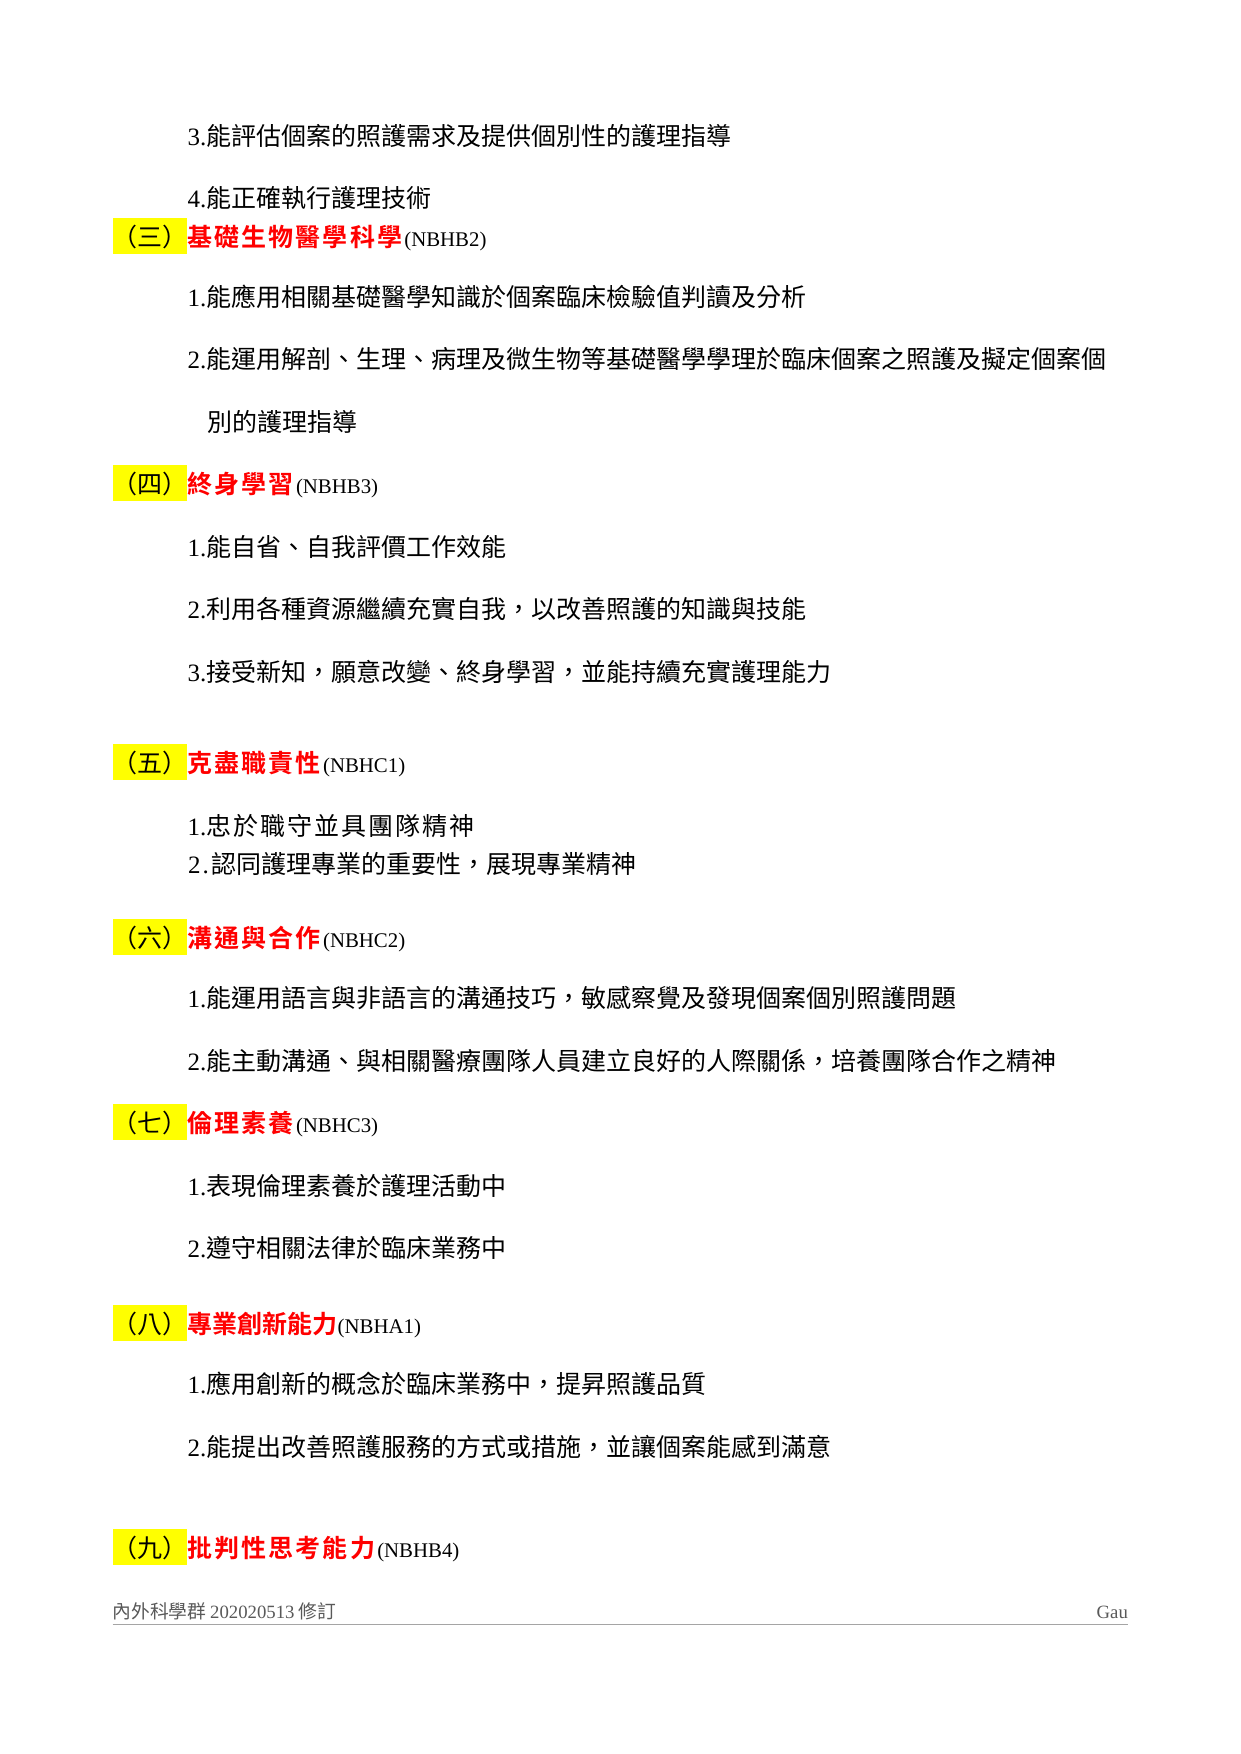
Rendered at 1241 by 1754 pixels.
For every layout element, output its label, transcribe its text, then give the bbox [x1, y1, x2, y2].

text （八）專業創新能力(NBHA1) [112, 1305, 1128, 1341]
text 2.利用各種資源繼續充實自我，以改善照護的知識與技能 [184, 566, 1128, 629]
text 2.能主動溝通、與相關醫療團隊人員建立良好的人際關係，培養團隊合作之精神 [184, 1017, 1128, 1080]
text 1.應用創新的概念於臨床業務中，提昇照護品質 [184, 1341, 1128, 1404]
text 2.能提出改善照護服務的方式或措施，並讓個案能感到滿意 [184, 1404, 1128, 1466]
text 4.能正確執行護理技術 [184, 155, 1128, 217]
text （六）溝通與合作(NBHC2) [112, 919, 1128, 955]
text （九）批判性思考能力(NBHB4) [112, 1529, 1128, 1565]
text 2.能運用解剖、生理、病理及微生物等基礎醫學學理於臨床個案之照護及擬定個案個別的護理指導 [187, 316, 1128, 441]
text 1.表現倫理素養於護理活動中 [184, 1142, 1128, 1205]
text 2.認同護理專業的重要性，展現專業精神 [184, 845, 1128, 881]
text 1.能應用相關基礎醫學知識於個案臨床檢驗值判讀及分析 [184, 254, 1128, 316]
text 3.接受新知，願意改變、終身學習，並能持續充實護理能力 [184, 629, 1128, 691]
text 1.忠於職守並具團隊精神 [184, 782, 1128, 845]
text （七）倫理素養(NBHC3) [112, 1080, 1128, 1142]
text （五）克盡職責性(NBHC1) [112, 720, 1128, 782]
text 2.遵守相關法律於臨床業務中 [184, 1205, 1128, 1267]
text 1.能自省、自我評價工作效能 [184, 504, 1069, 566]
text （三）基礎生物醫學科學(NBHB2) [112, 217, 1128, 254]
text （四）終身學習(NBHB3) [112, 441, 1069, 504]
text 3.能評估個案的照護需求及提供個別性的護理指導 [187, 92, 1128, 155]
text 1.能運用語言與非語言的溝通技巧，敏感察覺及發現個案個別照護問題 [184, 955, 1128, 1017]
